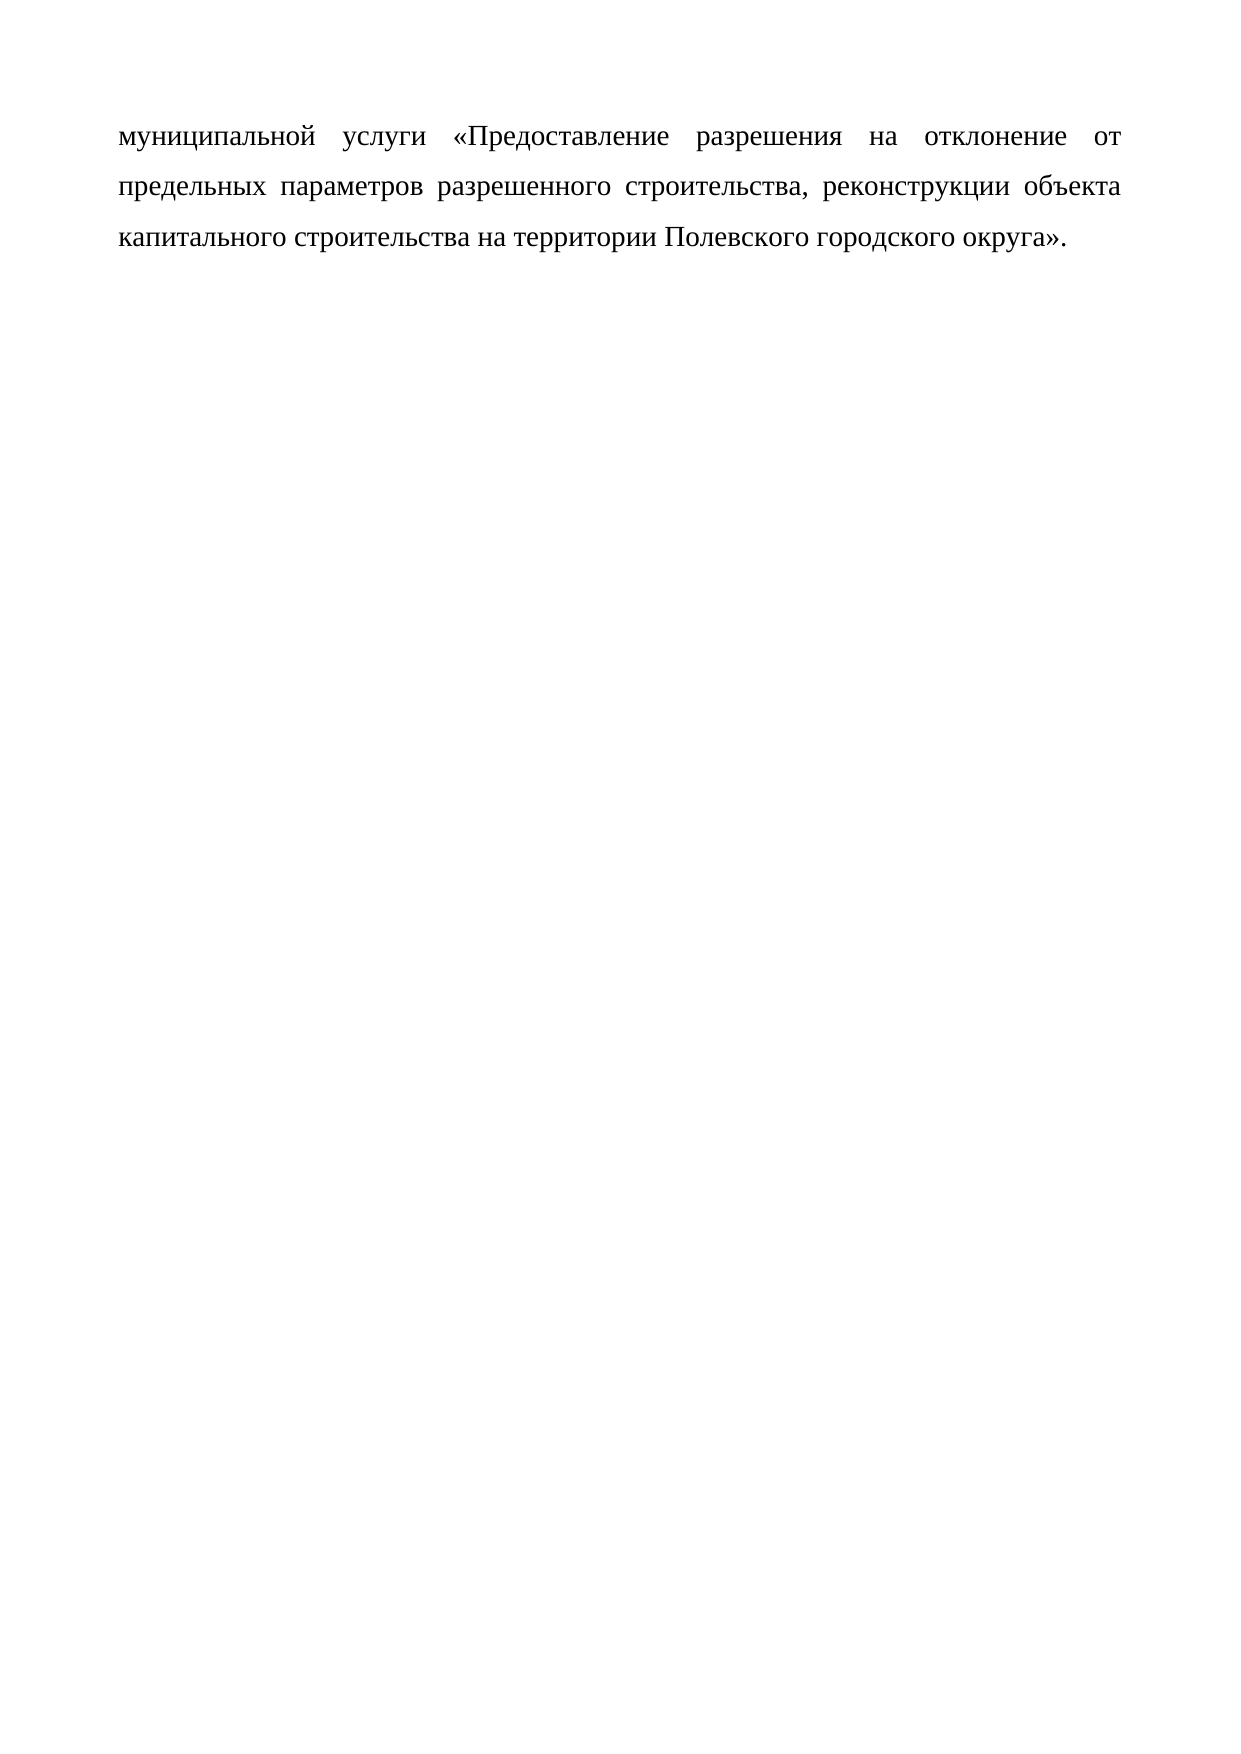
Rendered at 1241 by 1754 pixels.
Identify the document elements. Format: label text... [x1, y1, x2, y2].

list муниципальной услуги «Предоставление разрешения на отклонение от предельных параметров разрешенного строительства, реконструкции объекта капитального строительства на территории Полевского городского округа». [118, 118, 1122, 252]
